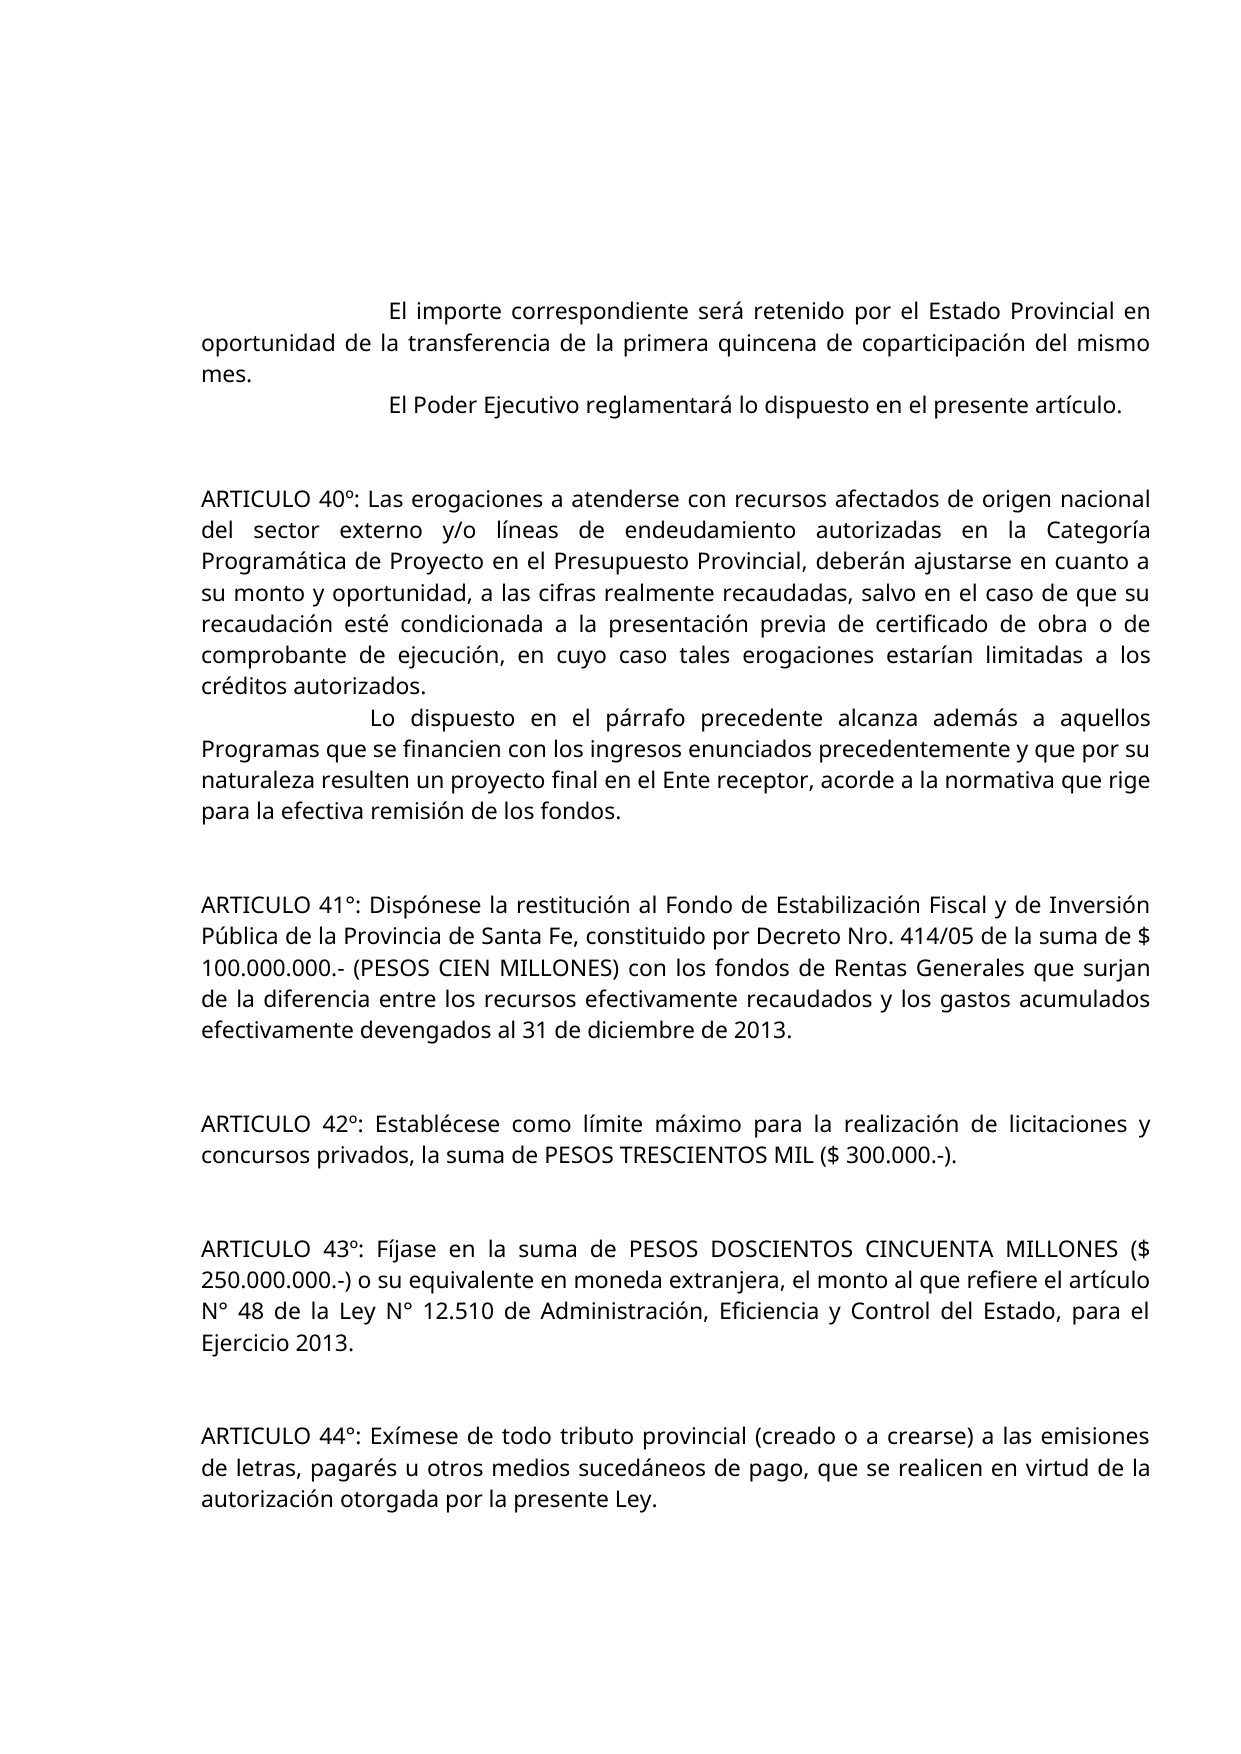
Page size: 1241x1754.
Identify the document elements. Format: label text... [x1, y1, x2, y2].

text ARTICULO 42º: Establécese como límite máximo para la realización de licitaciones y concursos privados, la suma de PESOS TRESCIENTOS MIL ($ 300.000.-). [201, 1108, 1152, 1170]
text ARTICULO 40º: Las erogaciones a atenderse con recursos afectados de origen nacional del sector externo y/o líneas de endeudamiento autorizadas en la Categoría Programática de Proyecto en el Presupuesto Provincial, deberán ajustarse en cuanto a su monto y oportunidad, a las cifras realmente recaudadas, salvo en el caso de que su recaudación esté condicionada a la presentación previa de certificado de obra o de comprobante de ejecución, en cuyo caso tales erogaciones estarían limitadas a los créditos autorizados. [201, 483, 1152, 702]
text El importe correspondiente será retenido por el Estado Provincial en oportunidad de la transferencia de la primera quincena de coparticipación del mismo mes. [201, 295, 1152, 389]
text ARTICULO 41°: Dispónese la restitución al Fondo de Estabilización Fiscal y de Inversión Pública de la Provincia de Santa Fe, constituido por Decreto Nro. 414/05 de la suma de $ 100.000.000.- (PESOS CIEN MILLONES) con los fondos de Rentas Generales que surjan de la diferencia entre los recursos efectivamente recaudados y los gastos acumulados efectivamente devengados al 31 de diciembre de 2013. [201, 889, 1152, 1045]
text El Poder Ejecutivo reglamentará lo dispuesto en el presente artículo. [201, 389, 1152, 420]
text ARTICULO 44°: Exímese de todo tributo provincial (creado o a crearse) a las emisiones de letras, pagarés u otros medios sucedáneos de pago, que se realicen en virtud de la autorización otorgada por la presente Ley. [201, 1420, 1152, 1514]
text Lo dispuesto en el párrafo precedente alcanza además a aquellos Programas que se financien con los ingresos enunciados precedentemente y que por su naturaleza resulten un proyecto final en el Ente receptor, acorde a la normativa que rige para la efectiva remisión de los fondos. [201, 702, 1152, 827]
text ARTICULO 43º: Fíjase en la suma de PESOS DOSCIENTOS CINCUENTA MILLONES ($ 250.000.000.-) o su equivalente en moneda extranjera, el monto al que refiere el artículo N° 48 de la Ley N° 12.510 de Administración, Eficiencia y Control del Estado, para el Ejercicio 2013. [201, 1233, 1152, 1358]
